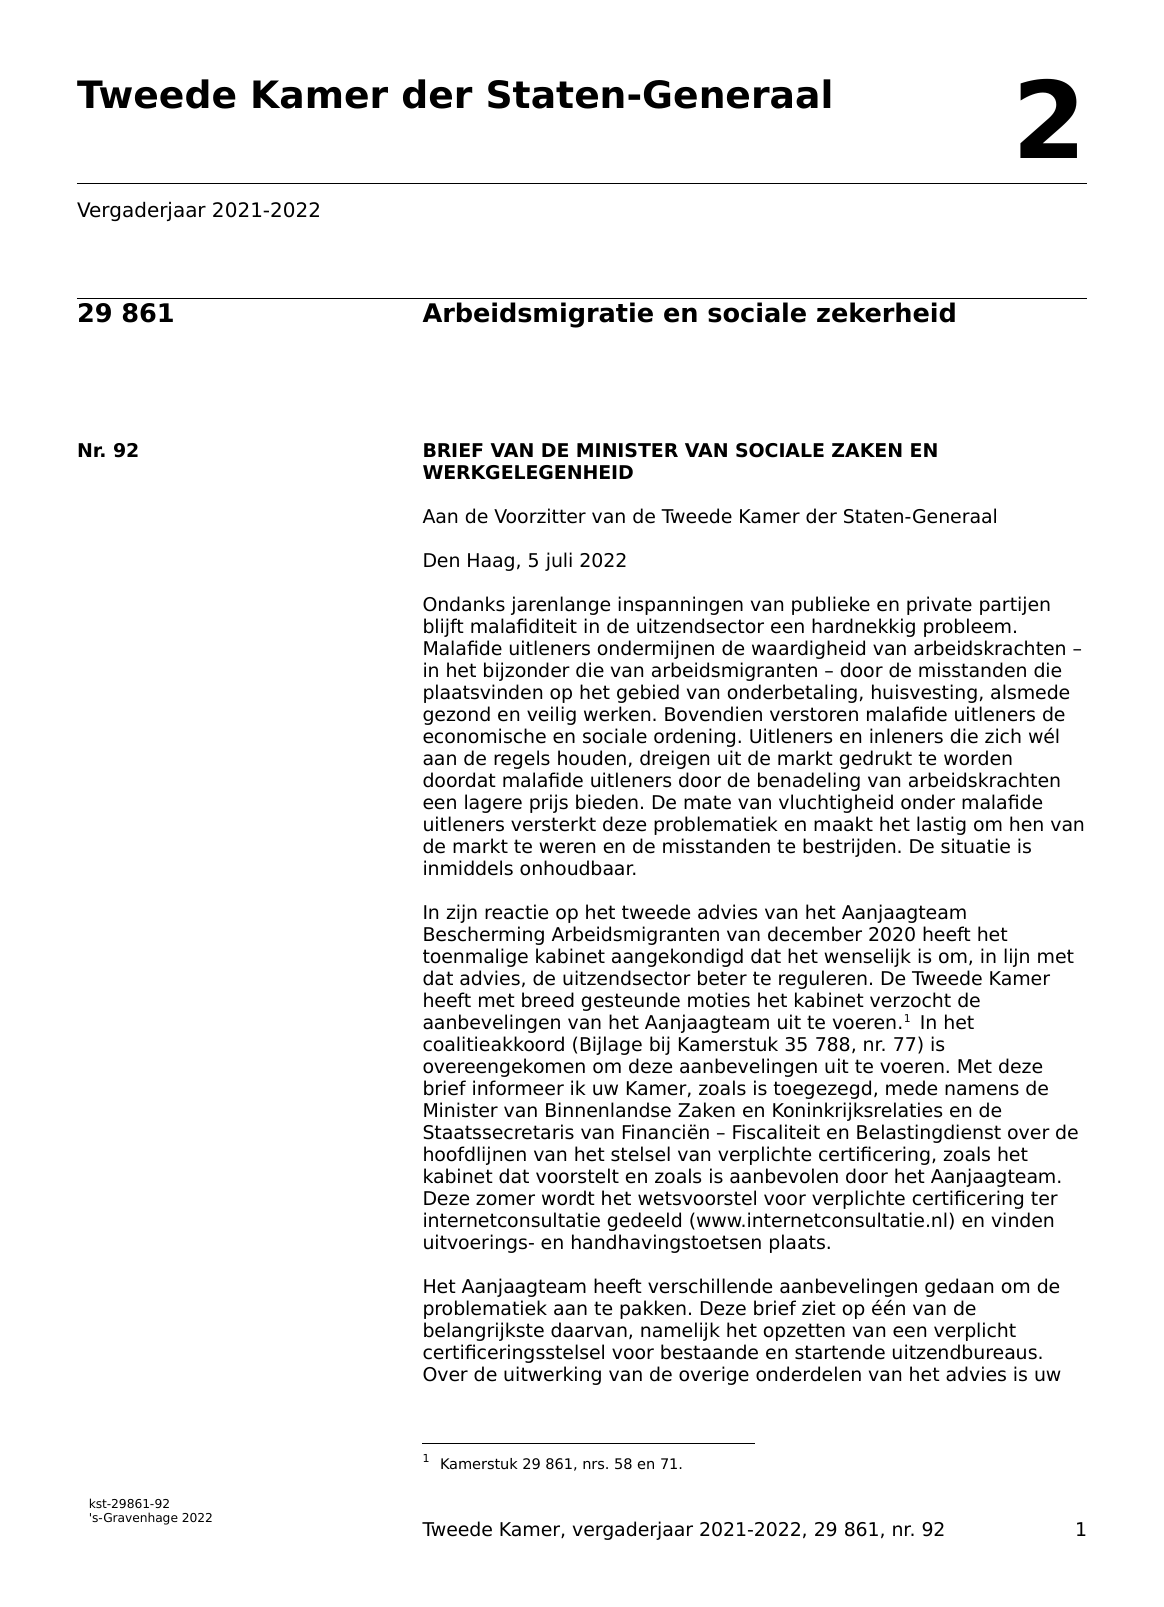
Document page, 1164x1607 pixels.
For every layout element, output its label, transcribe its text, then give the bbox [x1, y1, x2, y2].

table_header Tweede Kamer der Staten-Generaal [77, 59, 886, 183]
text Den Haag, 5 juli 2022 [422, 550, 1087, 572]
text In zijn reactie op het tweede advies van het Aanjaagteam Bescherming Arbeidsmigranten van december 2020 heeft het toenmalige kabinet aangekondigd dat het wenselijk is om, in lijn met dat advies, de uitzendsector beter te reguleren. De Tweede Kamer heeft met breed gesteunde moties het kabinet verzocht de aanbevelingen van het Aanjaagteam uit te voeren. In het coalitieakkoord (Bijlage bij Kamerstuk 35 788, nr. 77) is overeengekomen om deze aanbevelingen uit te voeren. Met deze brief informeer ik uw Kamer, zoals is toegezegd, mede namens de Minister van Binnenlandse Zaken en Koninkrijksrelaties en de Staatssecretaris van Financiën – Fiscaliteit en Belastingdienst over de hoofdlijnen van het stelsel van verplichte certificering, zoals het kabinet dat voorstelt en zoals is aanbevolen door het Aanjaagteam. Deze zomer wordt het wetsvoorstel voor verplichte certificering ter internetconsultatie gedeeld (www.internetconsultatie.nl) en vinden uitvoerings- en handhavingstoetsen plaats. [422, 902, 1087, 1254]
text Kamerstuk 29 861, nrs. 58 en 71. [422, 1452, 1087, 1474]
subtitle Nr. 92 BRIEF VAN DE MINISTER VAN SOCIALE ZAKEN EN WERKGELEGENHEID [77, 440, 1087, 484]
text kst-29861-92 [88, 1497, 323, 1511]
table_cell Vergaderjaar 2021-2022 [77, 184, 1087, 298]
table_header 2 [886, 59, 1087, 183]
text Het Aanjaagteam heeft verschillende aanbevelingen gedaan om de problematiek aan te pakken. Deze brief ziet op één van de belangrijkste daarvan, namelijk het opzetten van een verplicht certificeringsstelsel voor bestaande en startende uitzendbureaus. Over de uitwerking van de overige onderdelen van het advies is uw [422, 1276, 1087, 1386]
text Ondanks jarenlange inspanningen van publieke en private partijen blijft malafiditeit in de uitzendsector een hardnekkig probleem. Malafide uitleners ondermijnen de waardigheid van arbeidskrachten – in het bijzonder die van arbeidsmigranten – door de misstanden die plaatsvinden op het gebied van onderbetaling, huisvesting, alsmede gezond en veilig werken. Bovendien verstoren malafide uitleners de economische en sociale ordening. Uitleners en inleners die zich wél aan de regels houden, dreigen uit de markt gedrukt te worden doordat malafide uitleners door de benadeling van arbeidskrachten een lagere prijs bieden. De mate van vluchtigheid onder malafide uitleners versterkt deze problematiek en maakt het lastig om hen van de markt te weren en de misstanden te bestrijden. De situatie is inmiddels onhoudbaar. [422, 594, 1087, 880]
text Aan de Voorzitter van de Tweede Kamer der Staten-Generaal [422, 506, 1087, 528]
text 's-Gravenhage 2022 [88, 1511, 323, 1525]
subtitle 29 861 Arbeidsmigratie en sociale zekerheid [77, 299, 1087, 329]
